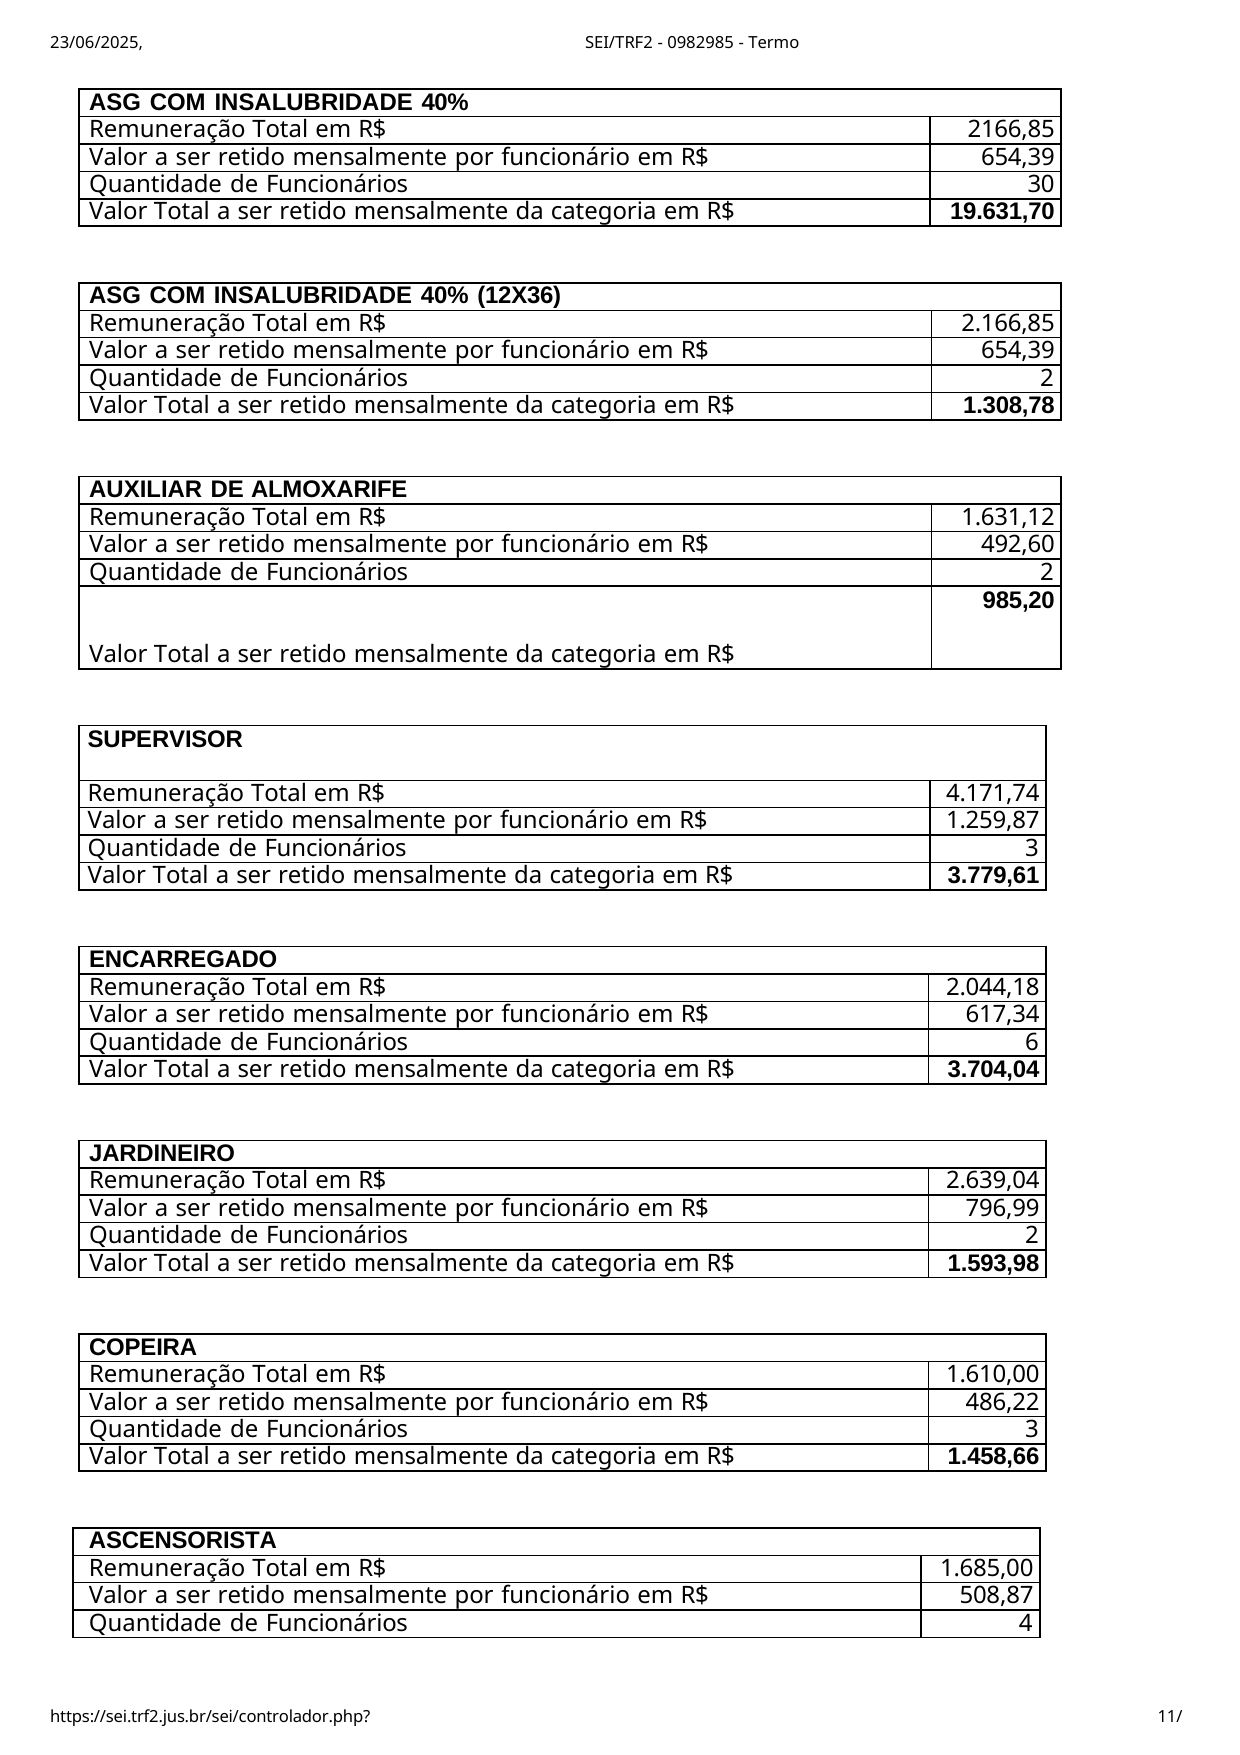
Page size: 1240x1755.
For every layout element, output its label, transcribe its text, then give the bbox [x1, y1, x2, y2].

table_header ASG COM INSALUBRIDADE 40% (12X36) [80, 284, 1060, 309]
table_cell Quantidade de Funcionários [80, 1417, 928, 1443]
table_cell 492,60 [932, 532, 1060, 558]
table_cell 486,22 [929, 1390, 1045, 1416]
table_header ASCENSORISTA [74, 1529, 1039, 1554]
table_cell 1.593,98 [929, 1251, 1045, 1277]
table_cell Valor Total a ser retido mensalmente da categoria em R$ [80, 1057, 928, 1083]
table_cell Remuneração Total em R$ [80, 1169, 928, 1194]
table_cell Valor a ser retido mensalmente por funcionário em R$ [80, 1390, 928, 1416]
table_cell Remuneração Total em R$ [80, 975, 928, 1001]
table_cell 4.171,74 [931, 781, 1045, 807]
table_cell 1.610,00 [929, 1362, 1045, 1388]
table_header ENCARREGADO [80, 947, 1045, 973]
table_cell 30 [931, 172, 1060, 198]
table_cell 2 [932, 560, 1060, 585]
table_cell 3 [931, 836, 1045, 862]
table_cell Remuneração Total em R$ [80, 1362, 928, 1388]
table_cell Valor a ser retido mensalmente por funcionário em R$ [80, 338, 931, 364]
table_cell Valor a ser retido mensalmente por funcionário em R$ [80, 532, 931, 558]
table_cell Valor a ser retido mensalmente por funcionário em R$ [74, 1583, 920, 1609]
table_cell 4 [922, 1611, 1039, 1637]
table_cell 3.704,04 [929, 1057, 1045, 1083]
table_cell 1.685,00 [922, 1556, 1039, 1582]
table_cell Remuneração Total em R$ [80, 117, 929, 143]
table_cell 508,87 [922, 1583, 1039, 1609]
table_cell 2 [929, 1223, 1045, 1249]
table_header ASG COM INSALUBRIDADE 40% [80, 90, 1060, 116]
table_cell 617,34 [929, 1002, 1045, 1028]
table_cell Quantidade de Funcionários [80, 836, 929, 862]
table_cell 3 [929, 1417, 1045, 1443]
table_cell 2.044,18 [929, 975, 1045, 1001]
table_cell 2 [932, 366, 1060, 392]
table_cell Valor Total a ser retido mensalmente da categoria em R$ [80, 1251, 928, 1277]
table_cell 985,20 [932, 587, 1060, 668]
table_cell Remuneração Total em R$ [80, 311, 931, 337]
table_cell Quantidade de Funcionários [80, 172, 929, 198]
table_cell Valor Total a ser retido mensalmente da categoria em R$ [80, 393, 931, 419]
table_cell 1.631,12 [932, 505, 1060, 531]
table_cell 1.308,78 [932, 393, 1060, 419]
table_cell Valor a ser retido mensalmente por funcionário em R$ [80, 808, 929, 834]
table_cell Valor Total a ser retido mensalmente da categoria em R$ [80, 863, 929, 889]
table_header COPEIRA [80, 1335, 1045, 1361]
table_cell Valor a ser retido mensalmente por funcionário em R$ [80, 1002, 928, 1028]
table_header JARDINEIRO [80, 1141, 1045, 1167]
table_cell Quantidade de Funcionários [80, 1030, 928, 1055]
table_cell Valor a ser retido mensalmente por funcionário em R$ [80, 1196, 928, 1222]
table_cell Quantidade de Funcionários [80, 366, 931, 392]
table_cell 19.631,70 [931, 200, 1060, 225]
table_cell 2166,85 [931, 117, 1060, 143]
table_cell Valor Total a ser retido mensalmente da categoria em R$ [80, 587, 931, 668]
table_cell Remuneração Total em R$ [80, 781, 929, 807]
table_cell 2.639,04 [929, 1169, 1045, 1194]
table_cell 654,39 [932, 338, 1060, 364]
table_cell 796,99 [929, 1196, 1045, 1222]
table_cell Valor a ser retido mensalmente por funcionário em R$ [80, 145, 929, 171]
table_header AUXILIAR DE ALMOXARIFE [80, 477, 1060, 503]
table_cell 1.458,66 [929, 1445, 1045, 1470]
table_cell 1.259,87 [931, 808, 1045, 834]
table_cell 654,39 [931, 145, 1060, 171]
table_cell 3.779,61 [931, 863, 1045, 889]
table_cell Quantidade de Funcionários [80, 560, 931, 585]
table_cell Remuneração Total em R$ [74, 1556, 920, 1582]
table_cell 2.166,85 [932, 311, 1060, 337]
table_cell Valor Total a ser retido mensalmente da categoria em R$ [80, 1445, 928, 1470]
table_cell Remuneração Total em R$ [80, 505, 931, 531]
table_cell Valor Total a ser retido mensalmente da categoria em R$ [80, 200, 929, 225]
table_cell 6 [929, 1030, 1045, 1055]
table_cell Quantidade de Funcionários [80, 1223, 928, 1249]
table_cell Quantidade de Funcionários [74, 1611, 920, 1637]
table_header SUPERVISOR [80, 726, 1045, 779]
